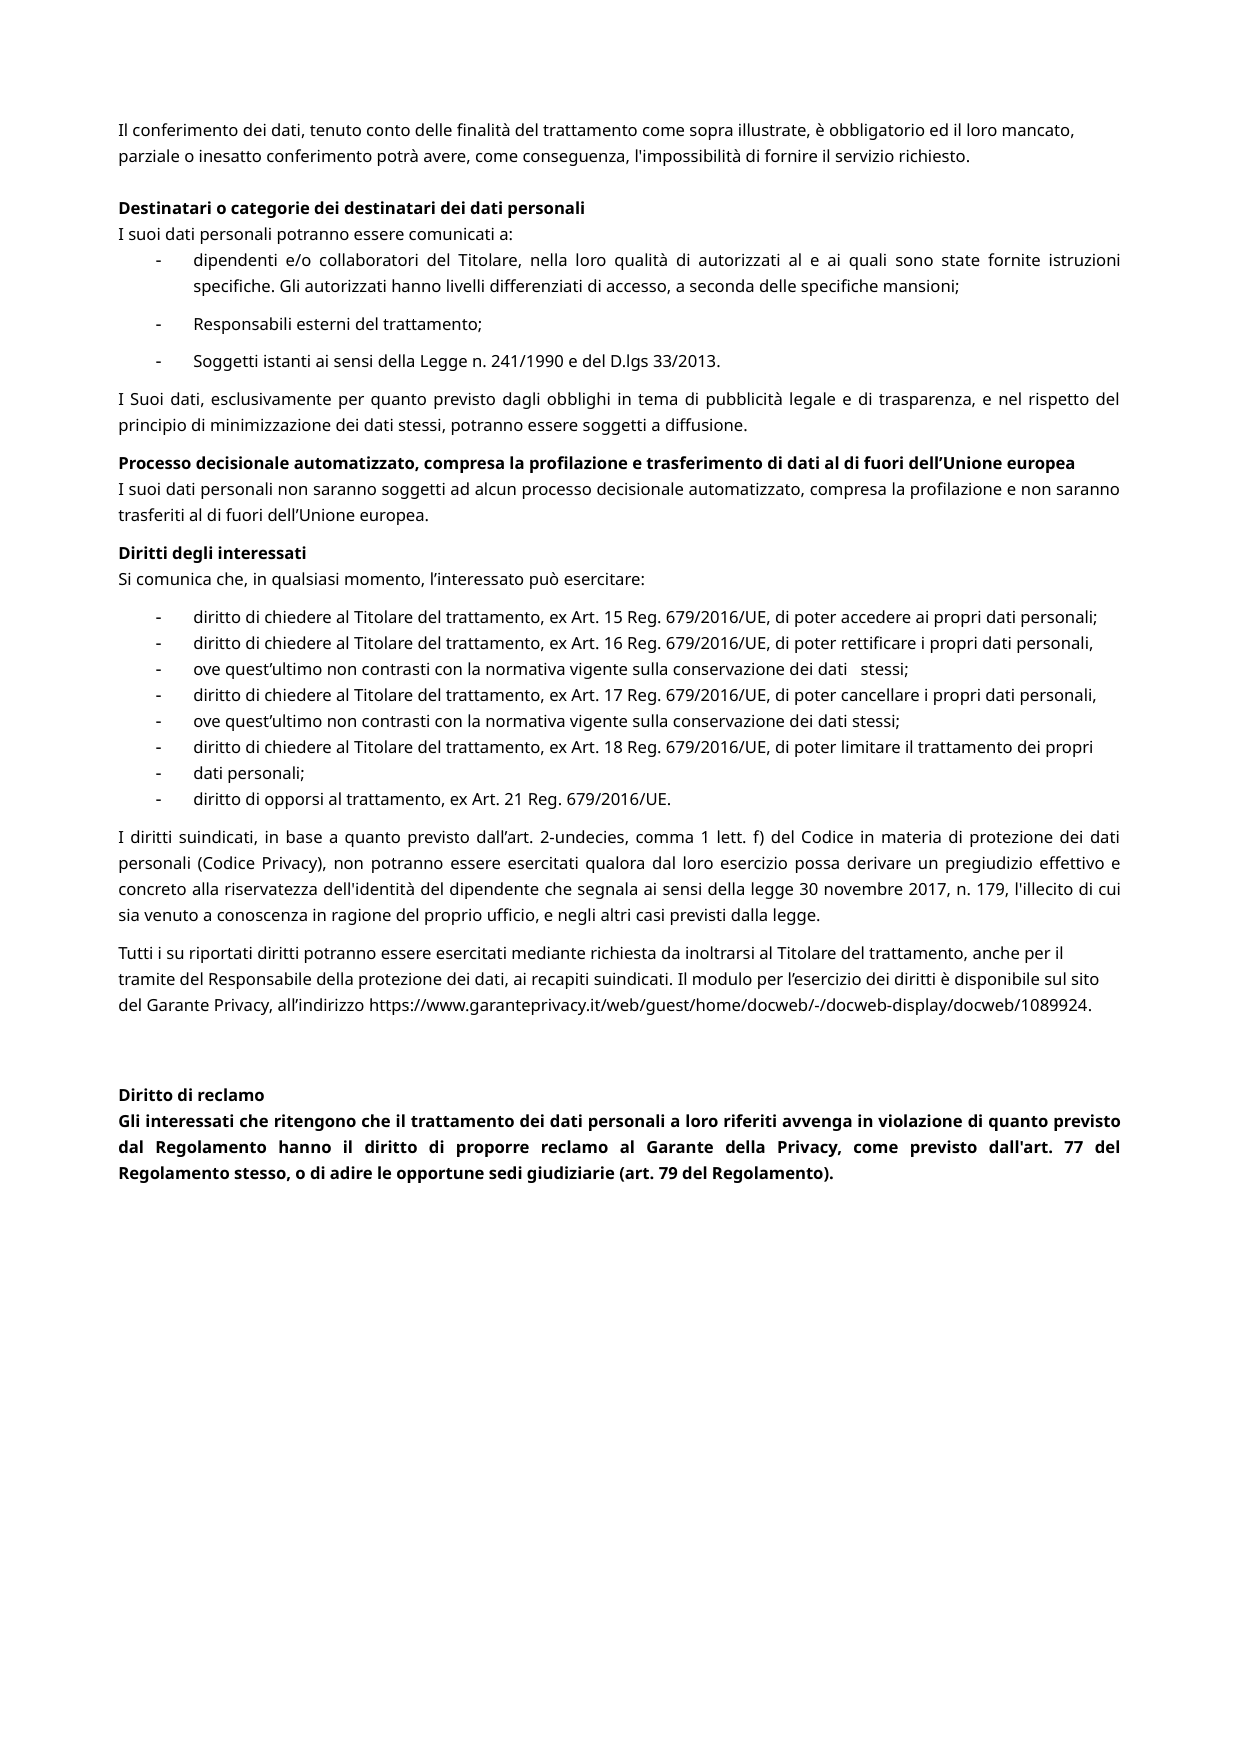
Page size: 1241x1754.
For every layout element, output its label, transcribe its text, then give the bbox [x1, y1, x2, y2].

text I Suoi dati, esclusivamente per quanto previsto dagli obblighi in tema di pubblicità legale e di trasparenza, e nel rispetto del principio di minimizzazione dei dati stessi, potranno essere soggetti a diffusione. [118, 388, 1122, 437]
list Soggetti istanti ai sensi della Legge n. 241/1990 e del D.lgs 33/2013. [156, 350, 1122, 373]
text I suoi dati personali non saranno soggetti ad alcun processo decisionale automatizzato, compresa la profilazione e non saranno trasferiti al di fuori dell’Unione europea. [118, 478, 1122, 526]
text Diritto di reclamo [118, 1083, 1122, 1106]
text Il conferimento dei dati, tenuto conto delle finalità del trattamento come sopra illustrate, è obbligatorio ed il loro mancato, parziale o inesatto conferimento potrà avere, come conseguenza, l'impossibilità di fornire il servizio richiesto. [118, 118, 1122, 167]
list diritto di opporsi al trattamento, ex Art. 21 Reg. 679/2016/UE. [156, 788, 1122, 810]
text Si comunica che, in qualsiasi momento, l’interessato può esercitare: [118, 568, 1122, 590]
text Diritti degli interessati [118, 542, 1122, 564]
list dati personali; [156, 762, 1122, 784]
list ove quest’ultimo non contrasti con la normativa vigente sulla conservazione dei dati stessi; [156, 709, 1122, 732]
list dipendenti e/o collaboratori del Titolare, nella loro qualità di autorizzati al e ai quali sono state fornite istruzioni specifiche. Gli autorizzati hanno livelli differenziati di accesso, a seconda delle specifiche mansioni; [156, 248, 1122, 297]
list diritto di chiedere al Titolare del trattamento, ex Art. 16 Reg. 679/2016/UE, di poter rettificare i propri dati personali, [156, 631, 1122, 654]
text Tutti i su riportati diritti potranno essere esercitati mediante richiesta da inoltrarsi al Titolare del trattamento, anche per il tramite del Responsabile della protezione dei dati, ai recapiti suindicati. Il modulo per l’esercizio dei diritti è disponibile sul sito del Garante Privacy, all’indirizzo https://www.garanteprivacy.it/web/guest/home/docweb/-/docweb-display/docweb/1089924. [118, 941, 1122, 1016]
text Gli interessati che ritengono che il trattamento dei dati personali a loro riferiti avvenga in violazione di quanto previsto dal Regolamento hanno il diritto di proporre reclamo al Garante della Privacy, come previsto dall'art. 77 del Regolamento stesso, o di adire le opportune sedi giudiziarie (art. 79 del Regolamento). [118, 1109, 1122, 1184]
list diritto di chiedere al Titolare del trattamento, ex Art. 17 Reg. 679/2016/UE, di poter cancellare i propri dati personali, [156, 683, 1122, 706]
text Processo decisionale automatizzato, compresa la profilazione e trasferimento di dati al di fuori dell’Unione europea [118, 452, 1122, 474]
text I diritti suindicati, in base a quanto previsto dall’art. 2-undecies, comma 1 lett. f) del Codice in materia di protezione dei dati personali (Codice Privacy), non potranno essere esercitati qualora dal loro esercizio possa derivare un pregiudizio effettivo e concreto alla riservatezza dell'identità del dipendente che segnala ai sensi della legge 30 novembre 2017, n. 179, l'illecito di cui sia venuto a conoscenza in ragione del proprio ufficio, e negli altri casi previsti dalla legge. [118, 826, 1122, 926]
text I suoi dati personali potranno essere comunicati a: [118, 222, 1122, 245]
list ove quest’ultimo non contrasti con la normativa vigente sulla conservazione dei dati stessi; [156, 657, 1122, 680]
list diritto di chiedere al Titolare del trattamento, ex Art. 15 Reg. 679/2016/UE, di poter accedere ai propri dati personali; [156, 605, 1122, 628]
list diritto di chiedere al Titolare del trattamento, ex Art. 18 Reg. 679/2016/UE, di poter limitare il trattamento dei propri [156, 736, 1122, 758]
list Responsabili esterni del trattamento; [156, 312, 1122, 335]
text Destinatari o categorie dei destinatari dei dati personali [118, 196, 1122, 219]
